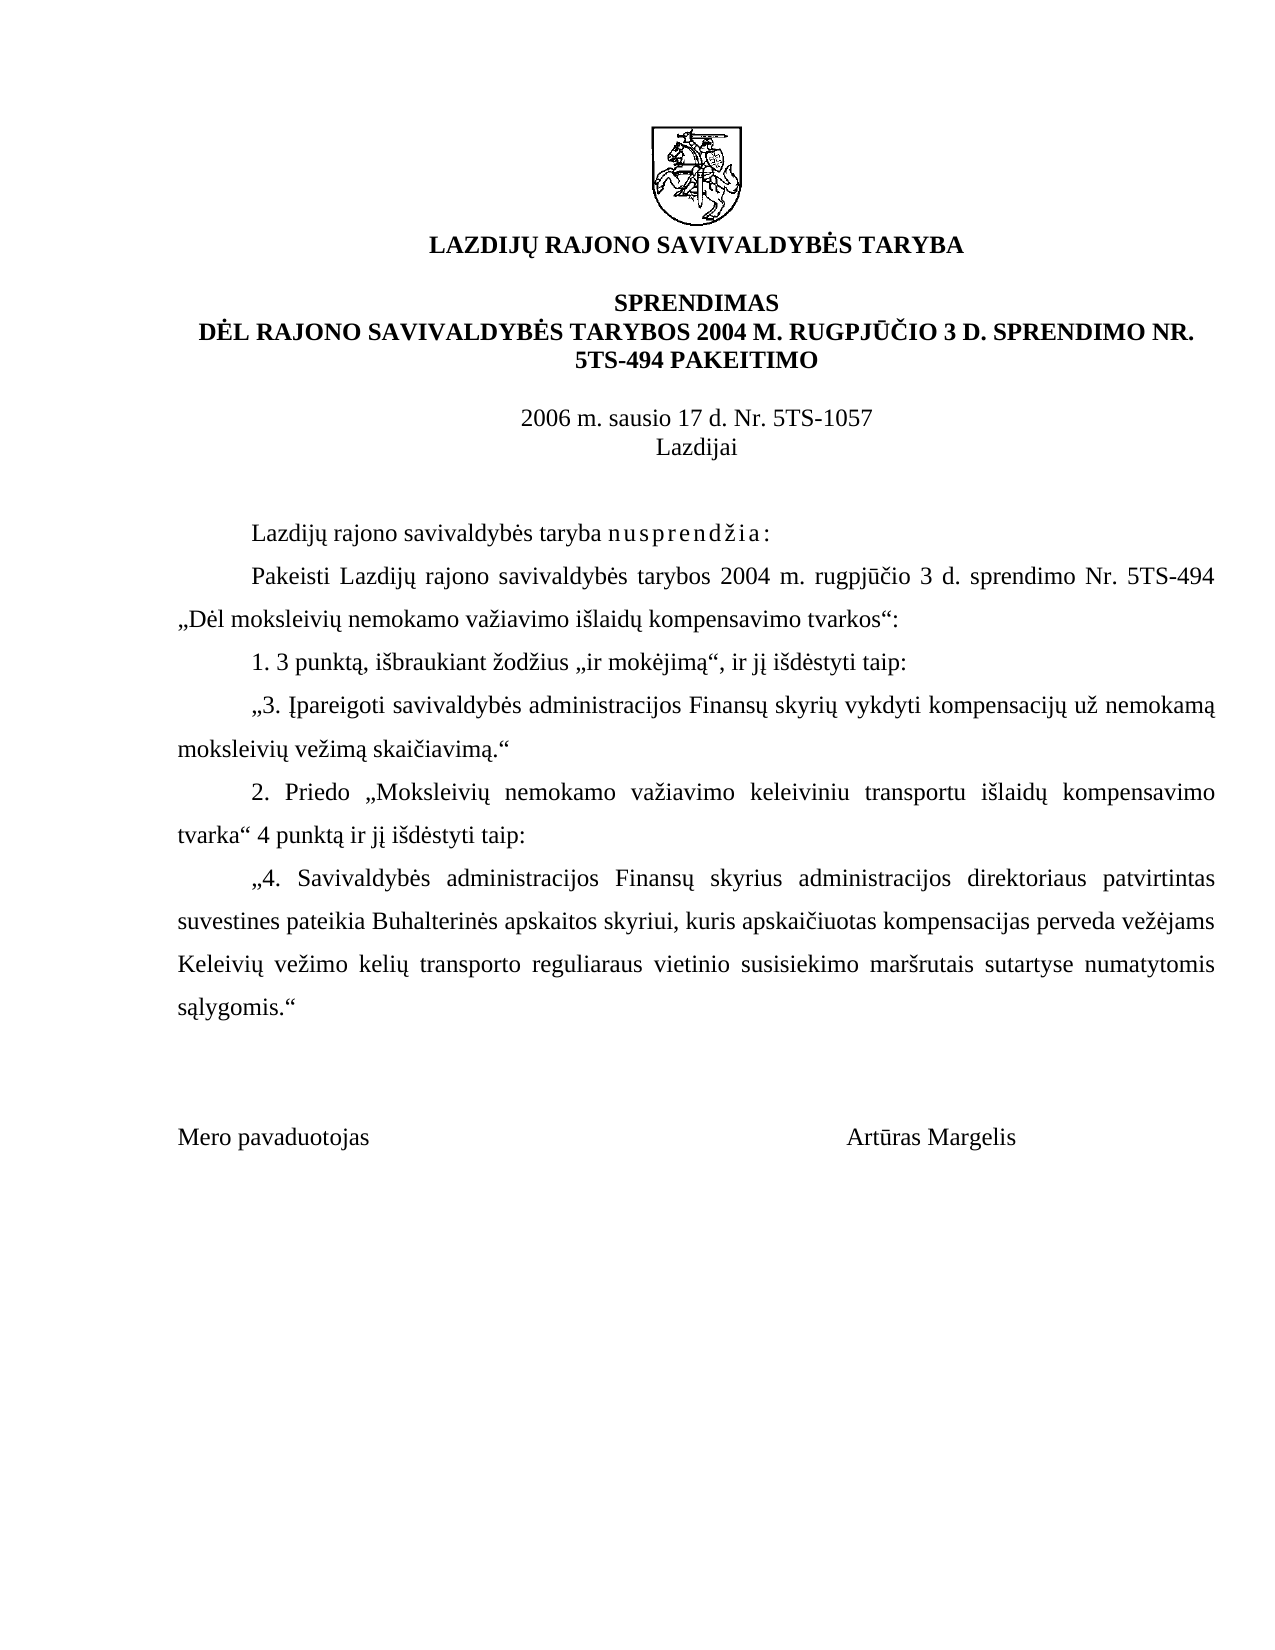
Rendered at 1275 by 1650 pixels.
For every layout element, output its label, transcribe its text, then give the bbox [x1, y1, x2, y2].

text Mero pavaduotojas Artūras Margelis [177, 1122, 1216, 1151]
text DĖL RAJONO SAVIVALDYBĖS TARYBOS 2004 M. RUGPJŪČIO 3 D. SPRENDIMO NR. 5TS-494 PAKEITIMO [177, 317, 1216, 374]
text Lazdijų rajono savivaldybės taryba nusprendžia: [177, 518, 1216, 547]
text Pakeisti Lazdijų rajono savivaldybės tarybos 2004 m. rugpjūčio 3 d. sprendimo Nr. 5TS-494 „Dėl moksleivių nemokamo važiavimo išlaidų kompensavimo tvarkos“: [177, 561, 1216, 633]
text 2. Priedo „Moksleivių nemokamo važiavimo keleiviniu transportu išlaidų kompensavimo tvarka“ 4 punktą ir jį išdėstyti taip: [177, 777, 1216, 849]
text 2006 m. sausio 17 d. Nr. 5TS-1057 [177, 403, 1216, 432]
text 1. 3 punktą, išbraukiant žodžius „ir mokėjimą“, ir jį išdėstyti taip: [177, 647, 1216, 676]
text SPRENDIMAS [177, 288, 1216, 317]
text Lazdijai [177, 432, 1216, 461]
text „4. Savivaldybės administracijos Finansų skyrius administracijos direktoriaus patvirtintas suvestines pateikia Buhalterinės apskaitos skyriui, kuris apskaičiuotas kompensacijas perveda vežėjams Keleivių vežimo kelių transporto reguliaraus vietinio susisiekimo maršrutais sutartyse numatytomis sąlygomis.“ [177, 863, 1216, 1021]
text LAZDIJŲ RAJONO SAVIVALDYBĖS TARYBA [177, 231, 1216, 259]
text „3. Įpareigoti savivaldybės administracijos Finansų skyrių vykdyti kompensacijų už nemokamą moksleivių vežimą skaičiavimą.“ [177, 691, 1216, 762]
